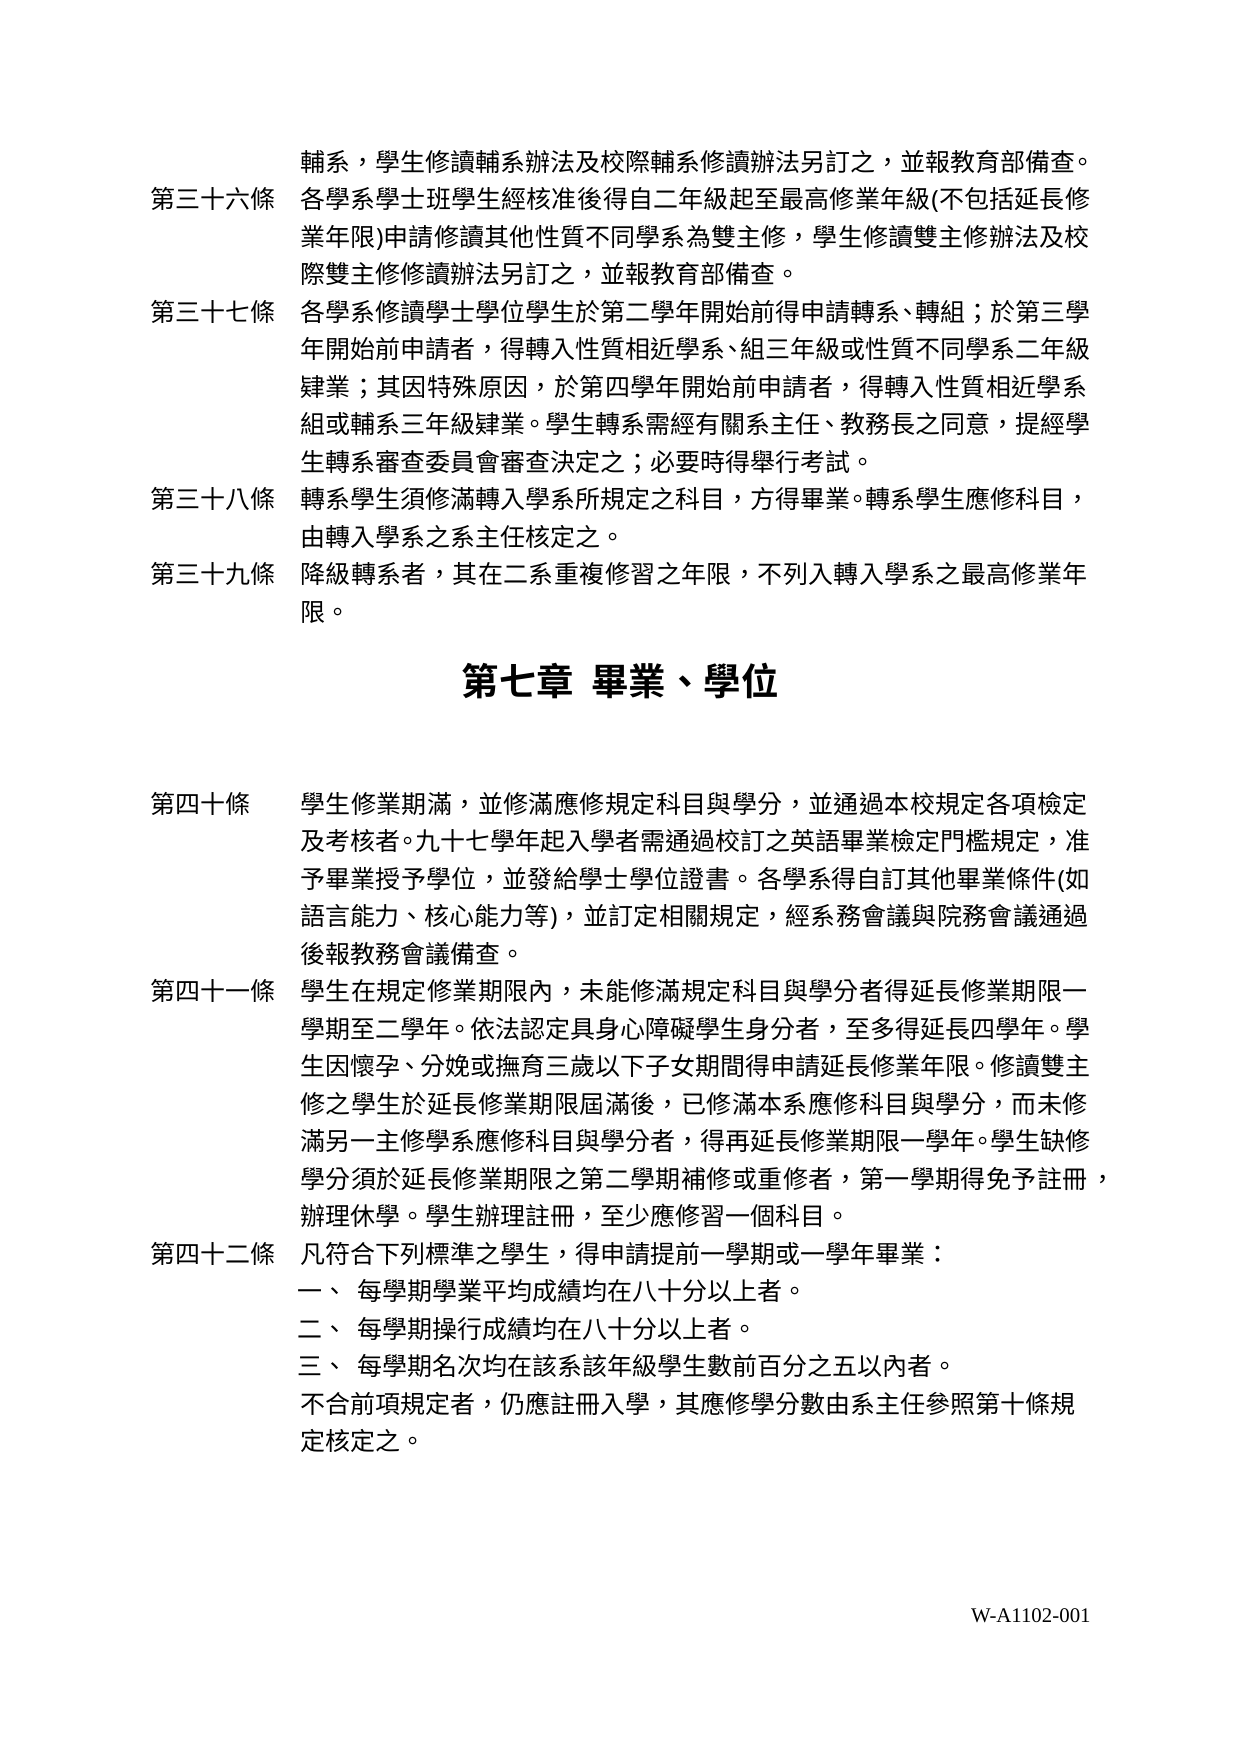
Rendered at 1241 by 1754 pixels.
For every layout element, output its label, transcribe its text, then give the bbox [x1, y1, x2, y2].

subtitle 第七章 畢業、學位 [150, 642, 1090, 717]
list 轉系學生須修滿轉入學系所規定之科目，方得畢業。轉系學生應修科目，由轉入學系之系主任核定之。 [150, 479, 1090, 554]
list 降級轉系者，其在二系重複修習之年限，不列入轉入學系之最高修業年限。 [150, 554, 1090, 629]
list 每學期學業平均成績均在八十分以上者。 [200, 1271, 1090, 1308]
list 學生在規定修業期限內，未能修滿規定科目與學分者得延長修業期限一學期至二學年。依法認定具身心障礙學生身分者，至多得延長四學年。學生因懷孕、分娩或撫育三歲以下子女期間得申請延長修業年限。修讀雙主修之學生於延長修業期限屆滿後，已修滿本系應修科目與學分，而未修滿另一主修學系應修科目與學分者，得再延長修業期限一學年。學生缺修學分須於延長修業期限之第二學期補修或重修者，第一學期得免予註冊，辦理休學。學生辦理註冊，至少應修習一個科目。 [150, 971, 1090, 1233]
list 凡符合下列標準之學生，得申請提前一學期或一學年畢業： [150, 1233, 1090, 1271]
list 每學期操行成績均在八十分以上者。 [200, 1308, 1090, 1346]
list 各學系學士班學生經核准後得自二年級起至最高修業年級(不包括延長修業年限)申請修讀其他性質不同學系為雙主修，學生修讀雙主修辦法及校際雙主修修讀辦法另訂之，並報教育部備查。 [150, 179, 1090, 292]
list 每學期名次均在該系該年級學生數前百分之五以內者。 [200, 1346, 1090, 1383]
text 不合前項規定者，仍應註冊入學，其應修學分數由系主任參照第十條規定核定之。 [300, 1383, 1090, 1458]
list 各學系修讀學士學位學生於第二學年開始前得申請轉系、轉組；於第三學年開始前申請者，得轉入性質相近學系、組三年級或性質不同學系二年級肄業；其因特殊原因，於第四學年開始前申請者，得轉入性質相近學系組或輔系三年級肄業。學生轉系需經有關系主任、教務長之同意，提經學生轉系審查委員會審查決定之；必要時得舉行考試。 [150, 292, 1090, 479]
list 學生修業期滿，並修滿應修規定科目與學分，並通過本校規定各項檢定及考核者。九十七學年起入學者需通過校訂之英語畢業檢定門檻規定，准予畢業授予學位，並發給學士學位證書。各學系得自訂其他畢業條件(如語言能力、核心能力等)，並訂定相關規定，經系務會議與院務會議通過後報教務會議備查。 [150, 783, 1090, 971]
list 各學系學士班學生經核准後得自二年級起申請修讀其他性質不同學系為輔系，學生修讀輔系辦法及校際輔系修讀辦法另訂之，並報教育部備查。 [150, 142, 1090, 179]
